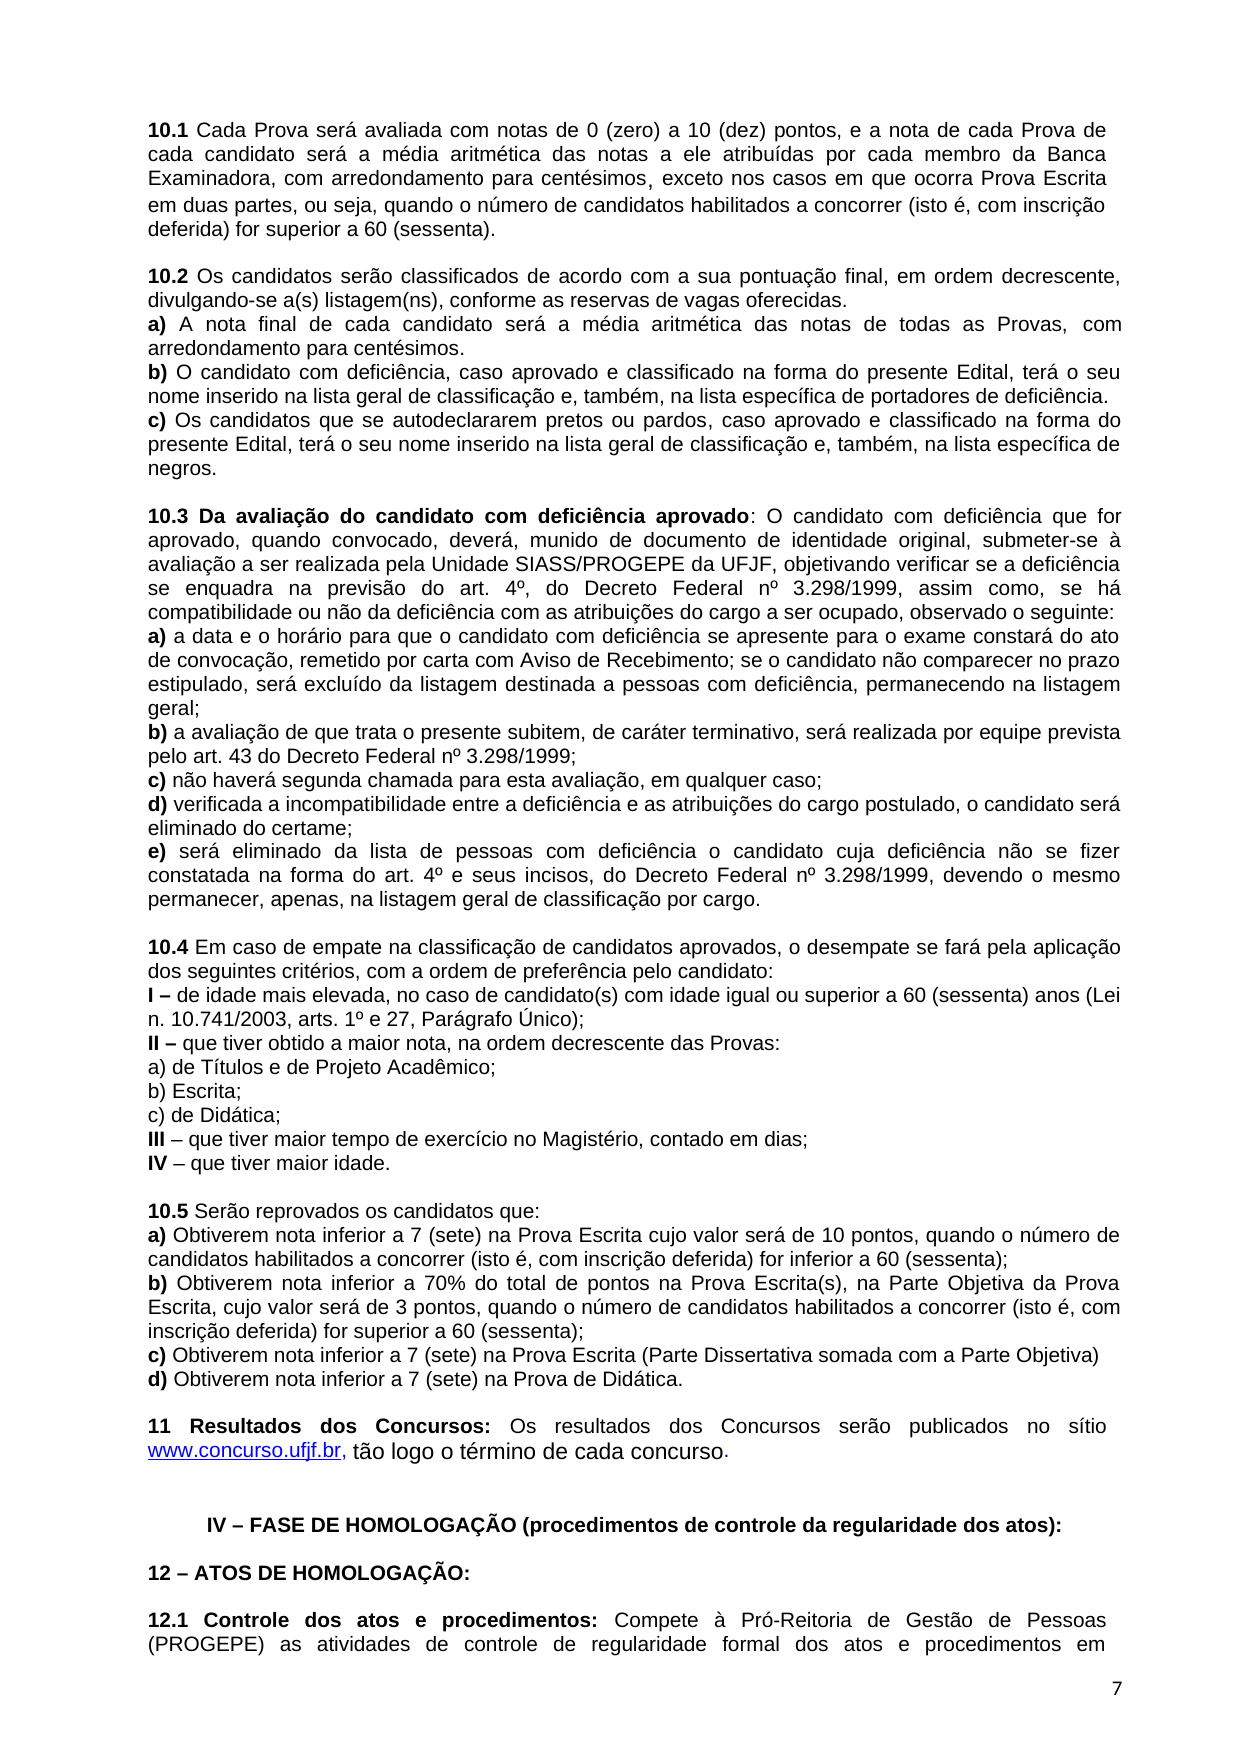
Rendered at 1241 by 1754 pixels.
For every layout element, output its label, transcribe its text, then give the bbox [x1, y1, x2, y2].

subtitle c) de Didática; [148, 1103, 1107, 1127]
subtitle 12 – ATOS DE HOMOLOGAÇÃO: [148, 1560, 1122, 1584]
subtitle a) Obtiverem nota inferior a 7 (sete) na Prova Escrita cujo valor será de 10 pontos, quando o número de candidatos habilitados a concorrer (isto é, com inscrição deferida) for inferior a 60 (sessenta); [148, 1223, 1122, 1271]
subtitle II – que tiver obtido a maior nota, na ordem decrescente das Provas: [148, 1031, 1107, 1055]
subtitle a) a data e o horário para que o candidato com deficiência se apresente para o exame constará do ato de convocação, remetido por carta com Aviso de Recebimento; se o candidato não comparecer no prazo estipulado, será excluído da listagem destinada a pessoas com deficiência, permanecendo na listagem geral; [148, 624, 1122, 719]
subtitle e) será eliminado da lista de pessoas com deficiência o candidato cuja deficiência não se fizer constatada na forma do art. 4º e seus incisos, do Decreto Federal nº 3.298/1999, devendo o mesmo permanecer, apenas, na listagem geral de classificação por cargo. [148, 839, 1122, 911]
subtitle b) Obtiverem nota inferior a 70% do total de pontos na Prova Escrita(s), na Parte Objetiva da Prova Escrita, cujo valor será de 3 pontos, quando o número de candidatos habilitados a concorrer (isto é, com inscrição deferida) for superior a 60 (sessenta); [148, 1271, 1122, 1342]
subtitle 10.1 Cada Prova será avaliada com notas de 0 (zero) a 10 (dez) pontos, e a nota de cada Prova de cada candidato será a média aritmética das notas a ele atribuídas por cada membro da Banca Examinadora, com arredondamento para centésimos, exceto nos casos em que ocorra Prova Escrita em duas partes, ou seja, quando o número de candidatos habilitados a concorrer (isto é, com inscrição deferida) for superior a 60 (sessenta). [148, 118, 1107, 240]
subtitle c) Os candidatos que se autodeclararem pretos ou pardos, caso aprovado e classificado na forma do presente Edital, terá o seu nome inserido na lista geral de classificação e, também, na lista específica de negros. [148, 408, 1122, 480]
subtitle I – de idade mais elevada, no caso de candidato(s) com idade igual ou superior a 60 (sessenta) anos (Lei n. 10.741/2003, arts. 1º e 27, Parágrafo Único); [148, 983, 1122, 1031]
subtitle a) A nota final de cada candidato será a média aritmética das notas de todas as Provas, com arredondamento para centésimos. [148, 312, 1122, 360]
subtitle 10.4 Em caso de empate na classificação de candidatos aprovados, o desempate se fará pela aplicação dos seguintes critérios, com a ordem de preferência pelo candidato: [148, 935, 1122, 983]
subtitle 10.3 Da avaliação do candidato com deficiência aprovado: O candidato com deficiência que for aprovado, quando convocado, deverá, munido de documento de identidade original, submeter-se à avaliação a ser realizada pela Unidade SIASS/PROGEPE da UFJF, objetivando verificar se a deficiência se enquadra na previsão do art. 4º, do Decreto Federal nº 3.298/1999, assim como, se há compatibilidade ou não da deficiência com as atribuições do cargo a ser ocupado, observado o seguinte: [148, 504, 1122, 624]
subtitle IV – que tiver maior idade. [148, 1151, 1122, 1175]
subtitle c) Obtiverem nota inferior a 7 (sete) na Prova Escrita (Parte Dissertativa somada com a Parte Objetiva) [148, 1342, 1122, 1366]
subtitle 11 Resultados dos Concursos: Os resultados dos Concursos serão publicados no sítio www.concurso.ufjf.br, tão logo o término de cada concurso. [148, 1414, 1107, 1464]
subtitle IV – FASE DE HOMOLOGAÇÃO (procedimentos de controle da regularidade dos atos): [148, 1512, 1122, 1536]
subtitle 12.1 Controle dos atos e procedimentos: Compete à Pró-Reitoria de Gestão de Pessoas (PROGEPE) as atividades de controle de regularidade formal dos atos e procedimentos em [148, 1608, 1107, 1656]
subtitle a) de Títulos e de Projeto Acadêmico; [148, 1055, 1107, 1079]
subtitle 10.5 Serão reprovados os candidatos que: [148, 1199, 1122, 1223]
subtitle III – que tiver maior tempo de exercício no Magistério, contado em dias; [148, 1127, 1122, 1151]
subtitle d) Obtiverem nota inferior a 7 (sete) na Prova de Didática. [148, 1366, 1122, 1390]
subtitle c) não haverá segunda chamada para esta avaliação, em qualquer caso; [148, 767, 1122, 791]
subtitle 10.2 Os candidatos serão classificados de acordo com a sua pontuação final, em ordem decrescente, divulgando-se a(s) listagem(ns), conforme as reservas de vagas oferecidas. [148, 264, 1122, 312]
subtitle b) a avaliação de que trata o presente subitem, de caráter terminativo, será realizada por equipe prevista pelo art. 43 do Decreto Federal nº 3.298/1999; [148, 719, 1122, 767]
subtitle b) O candidato com deficiência, caso aprovado e classificado na forma do presente Edital, terá o seu nome inserido na lista geral de classificação e, também, na lista específica de portadores de deficiência. [148, 360, 1122, 408]
subtitle d) verificada a incompatibilidade entre a deficiência e as atribuições do cargo postulado, o candidato será eliminado do certame; [148, 791, 1122, 839]
subtitle b) Escrita; [148, 1079, 1107, 1103]
